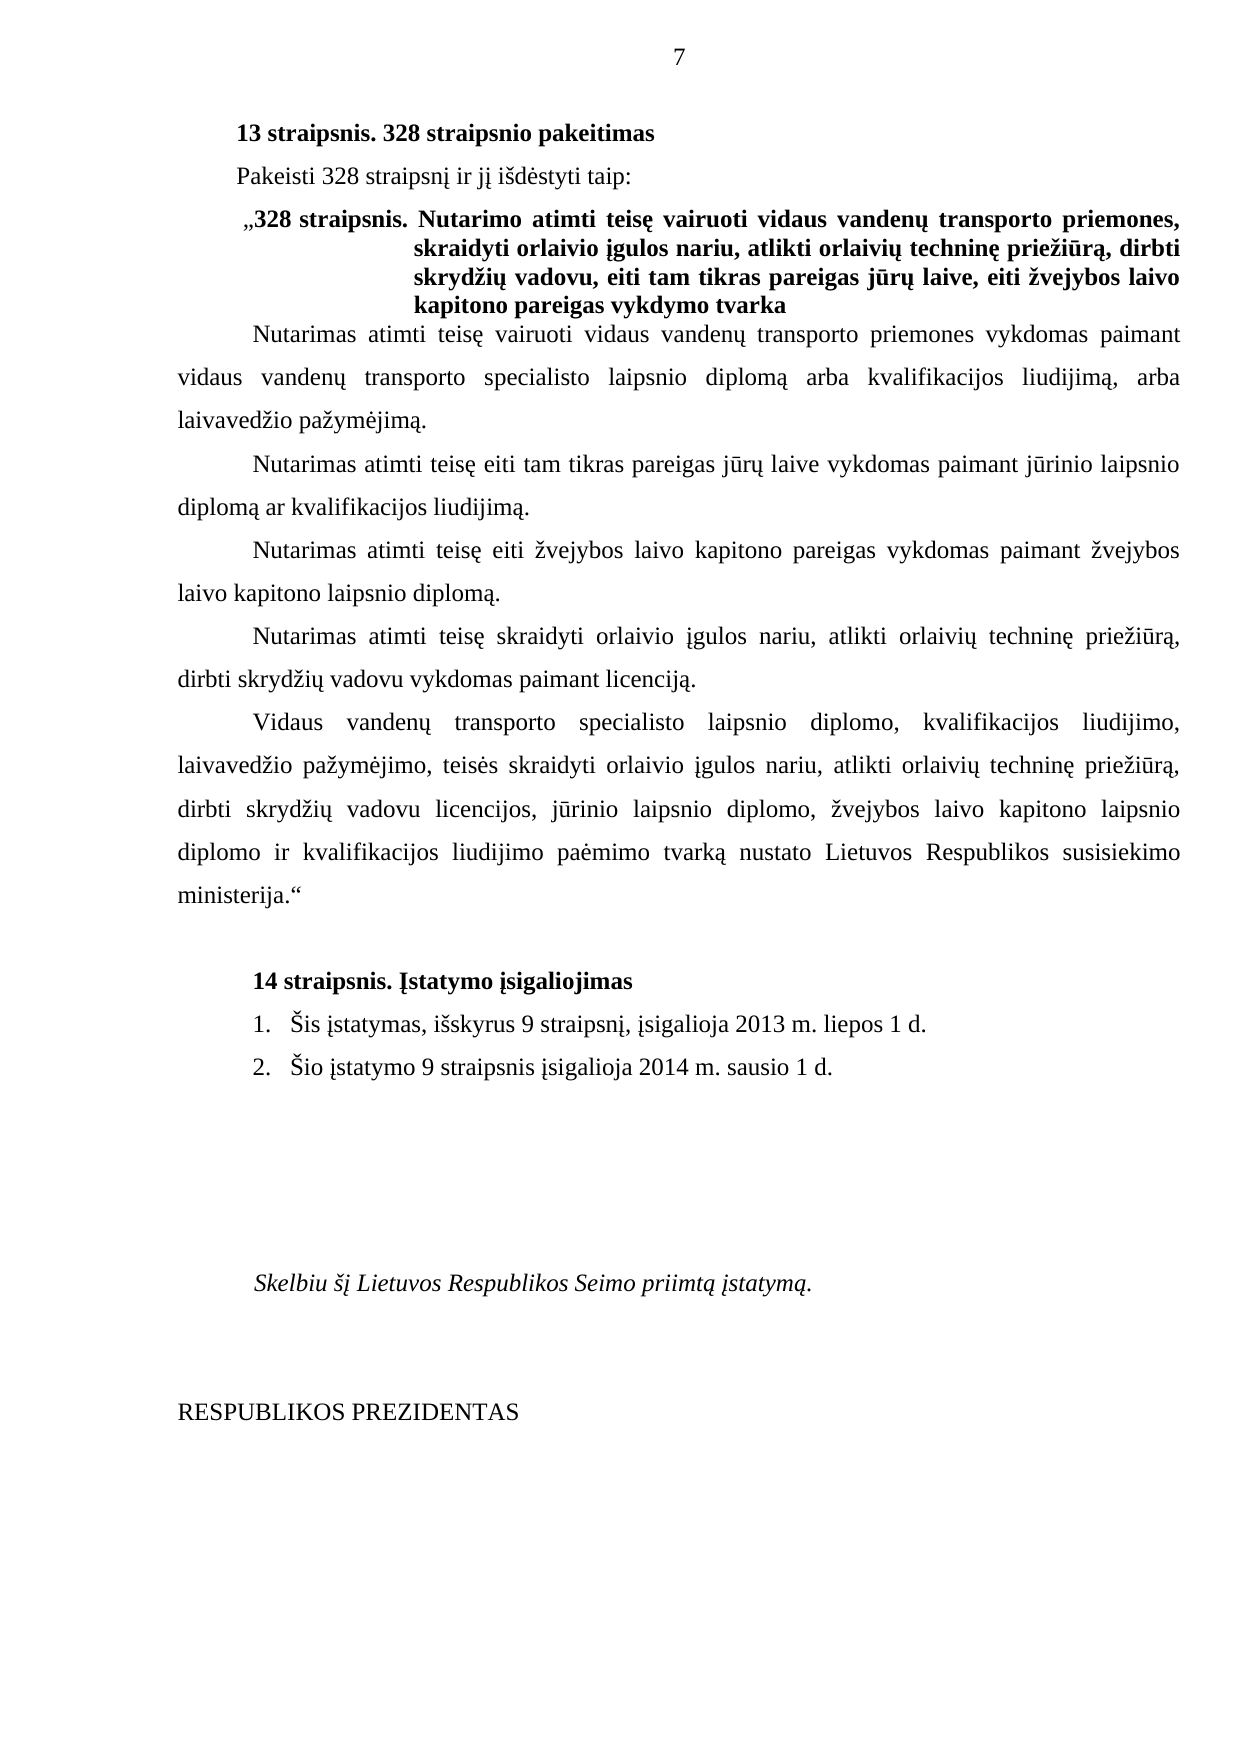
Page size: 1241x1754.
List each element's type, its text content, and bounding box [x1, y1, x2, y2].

text Pakeisti 328 straipsnį ir jį išdėstyti taip: [177, 161, 1181, 190]
text Nutarimas atimti teisę skraidyti orlaivio įgulos nariu, atlikti orlaivių techninę priežiūrą, dirbti skrydžių vadovu vykdomas paimant licenciją. [177, 621, 1181, 693]
text 13 straipsnis. 328 straipsnio pakeitimas [177, 118, 1181, 147]
text 2. Šio įstatymo 9 straipsnis įsigalioja 2014 m. sausio 1 d. [252, 1052, 1181, 1081]
text Nutarimas atimti teisę eiti žvejybos laivo kapitono pareigas vykdomas paimant žvejybos laivo kapitono laipsnio diplomą. [177, 535, 1181, 607]
text 14 straipsnis. Įstatymo įsigaliojimas [177, 966, 1181, 995]
text Skelbiu šį Lietuvos Respublikos Seimo priimtą įstatymą. [177, 1268, 1181, 1297]
text „328 straipsnis. Nutarimo atimti teisę vairuoti vidaus vandenų transporto priemones, skraidyti orlaivio įgulos nariu, atlikti orlaivių techninę priežiūrą, dirbti skrydžių vadovu, eiti tam tikras pareigas jūrų laive, eiti žvejybos laivo kapitono pareigas vykdymo tvarka [243, 204, 1181, 319]
text Vidaus vandenų transporto specialisto laipsnio diplomo, kvalifikacijos liudijimo, laivavedžio pažymėjimo, teisės skraidyti orlaivio įgulos nariu, atlikti orlaivių techninę priežiūrą, dirbti skrydžių vadovu licencijos, jūrinio laipsnio diplomo, žvejybos laivo kapitono laipsnio diplomo ir kvalifikacijos liudijimo paėmimo tvarką nustato Lietuvos Respublikos susisiekimo ministerija.“ [177, 707, 1181, 909]
text 1. Šis įstatymas, išskyrus 9 straipsnį, įsigalioja 2013 m. liepos 1 d. [252, 1009, 1181, 1038]
text Nutarimas atimti teisę vairuoti vidaus vandenų transporto priemones vykdomas paimant vidaus vandenų transporto specialisto laipsnio diplomą arba kvalifikacijos liudijimą, arba laivavedžio pažymėjimą. [177, 319, 1181, 434]
text Nutarimas atimti teisę eiti tam tikras pareigas jūrų laive vykdomas paimant jūrinio laipsnio diplomą ar kvalifikacijos liudijimą. [177, 449, 1181, 521]
text RESPUBLIKOS PREZIDENTAS [177, 1397, 1181, 1426]
